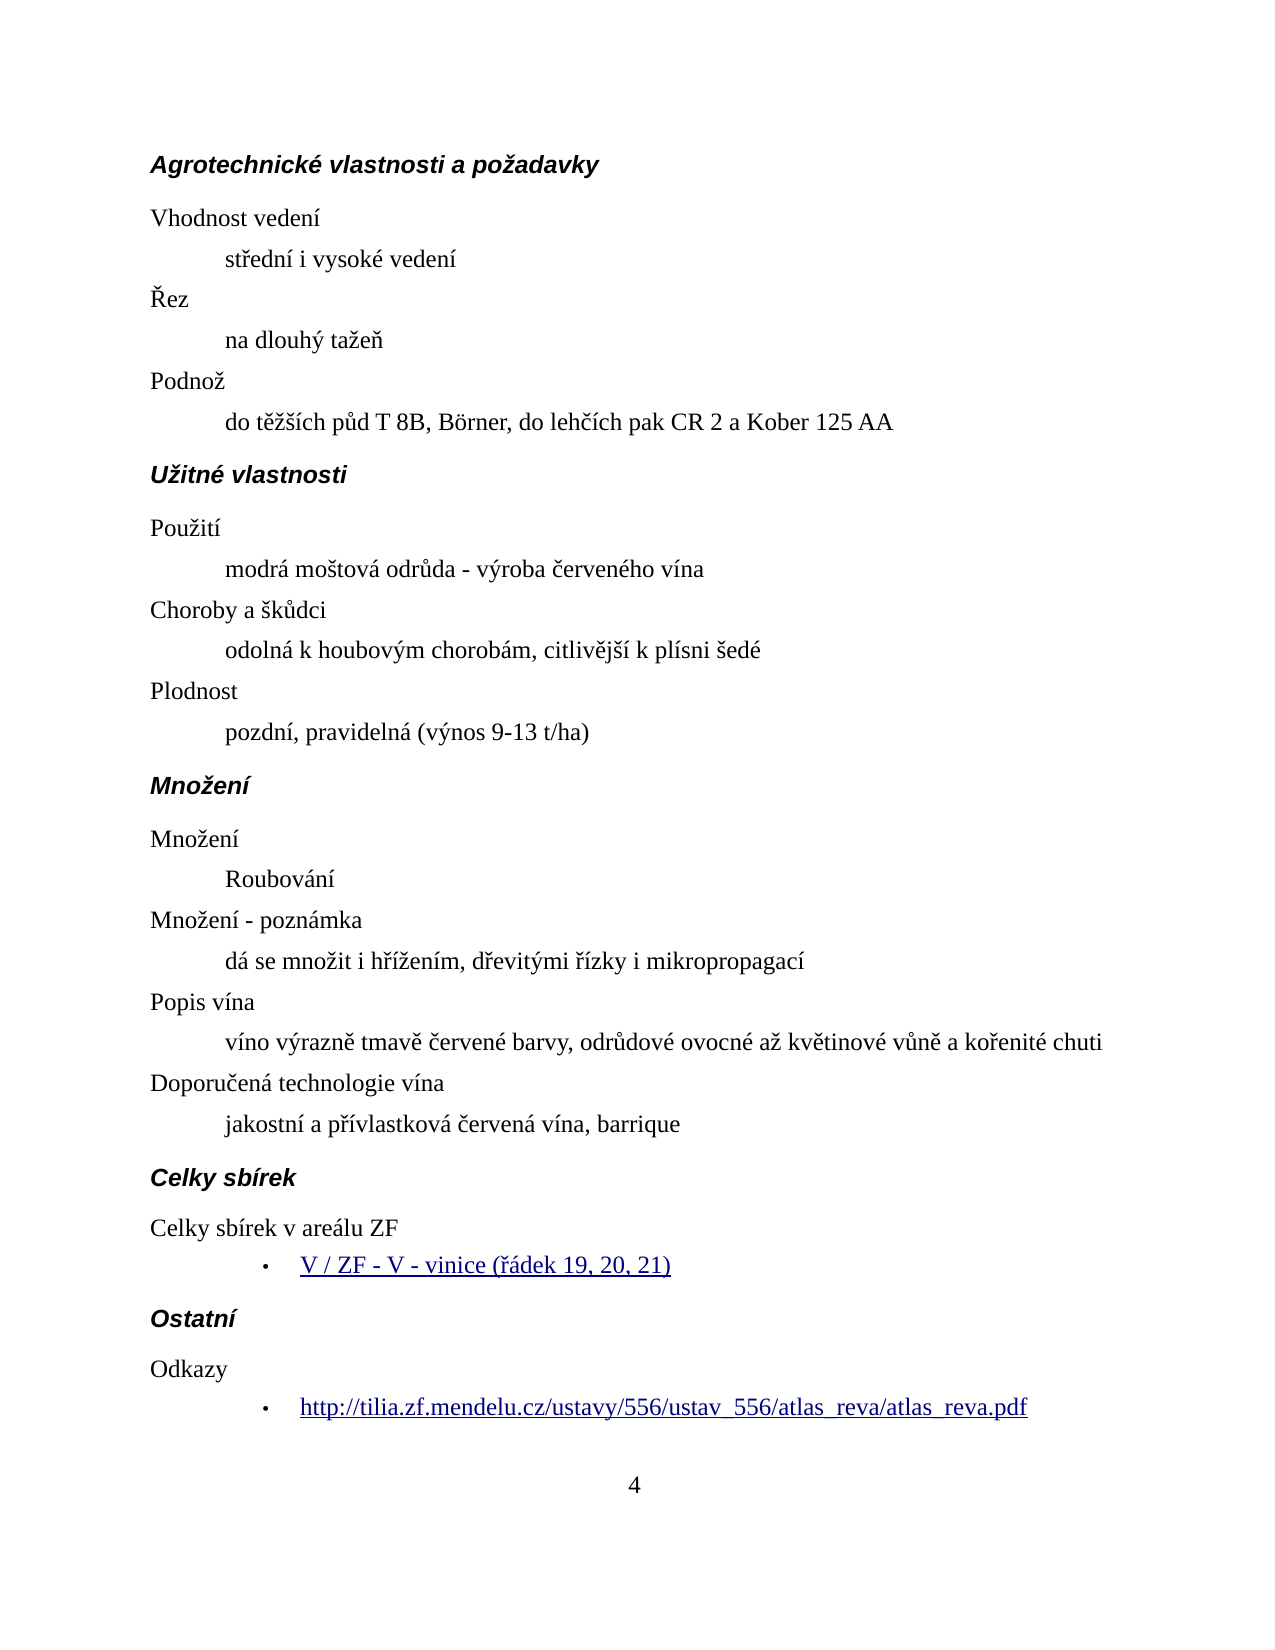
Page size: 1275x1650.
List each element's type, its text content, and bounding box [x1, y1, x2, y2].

text do těžších půd T 8B, Börner, do lehčích pak CR 2 a Kober 125 AA [225, 407, 1125, 435]
text modrá moštová odrůda - výroba červeného vína [225, 554, 1125, 583]
text Odkazy [150, 1354, 1125, 1383]
text víno výrazně tmavě červené barvy, odrůdové ovocné až květinové vůně a kořenité chuti [225, 1027, 1125, 1056]
text odolná k houbovým chorobám, citlivější k plísni šedé [225, 636, 1125, 664]
text Roubování [225, 864, 1125, 893]
text jakostní a přívlastková červená vína, barrique [225, 1109, 1125, 1138]
text Celky sbírek v areálu ZF [150, 1213, 1125, 1241]
text na dlouhý tažeň [225, 325, 1125, 354]
text střední i vysoké vedení [225, 244, 1125, 272]
text Plodnost [150, 676, 1125, 705]
list V / ZF - V - vinice (řádek 19, 20, 21) [262, 1250, 1125, 1279]
text Množení - poznámka [150, 905, 1125, 934]
subtitle Agrotechnické vlastnosti a požadavky [150, 150, 1125, 178]
subtitle Celky sbírek [150, 1163, 1125, 1191]
text Choroby a škůdci [150, 595, 1125, 624]
text Použití [150, 513, 1125, 542]
text Doporučená technologie vína [150, 1068, 1125, 1097]
text pozdní, pravidelná (výnos 9-13 t/ha) [225, 717, 1125, 746]
text dá se množit i hřížením, dřevitými řízky i mikropropagací [225, 946, 1125, 975]
subtitle Ostatní [150, 1304, 1125, 1333]
text Popis vína [150, 987, 1125, 1016]
list http://tilia.zf.mendelu.cz/ustavy/556/ustav_556/atlas_reva/atlas_reva.pdf [262, 1392, 1125, 1421]
text Množení [150, 824, 1125, 853]
text Vhodnost vedení [150, 203, 1125, 232]
text Řez [150, 284, 1125, 313]
subtitle Užitné vlastnosti [150, 460, 1125, 489]
subtitle Množení [150, 771, 1125, 799]
text Podnož [150, 366, 1125, 395]
